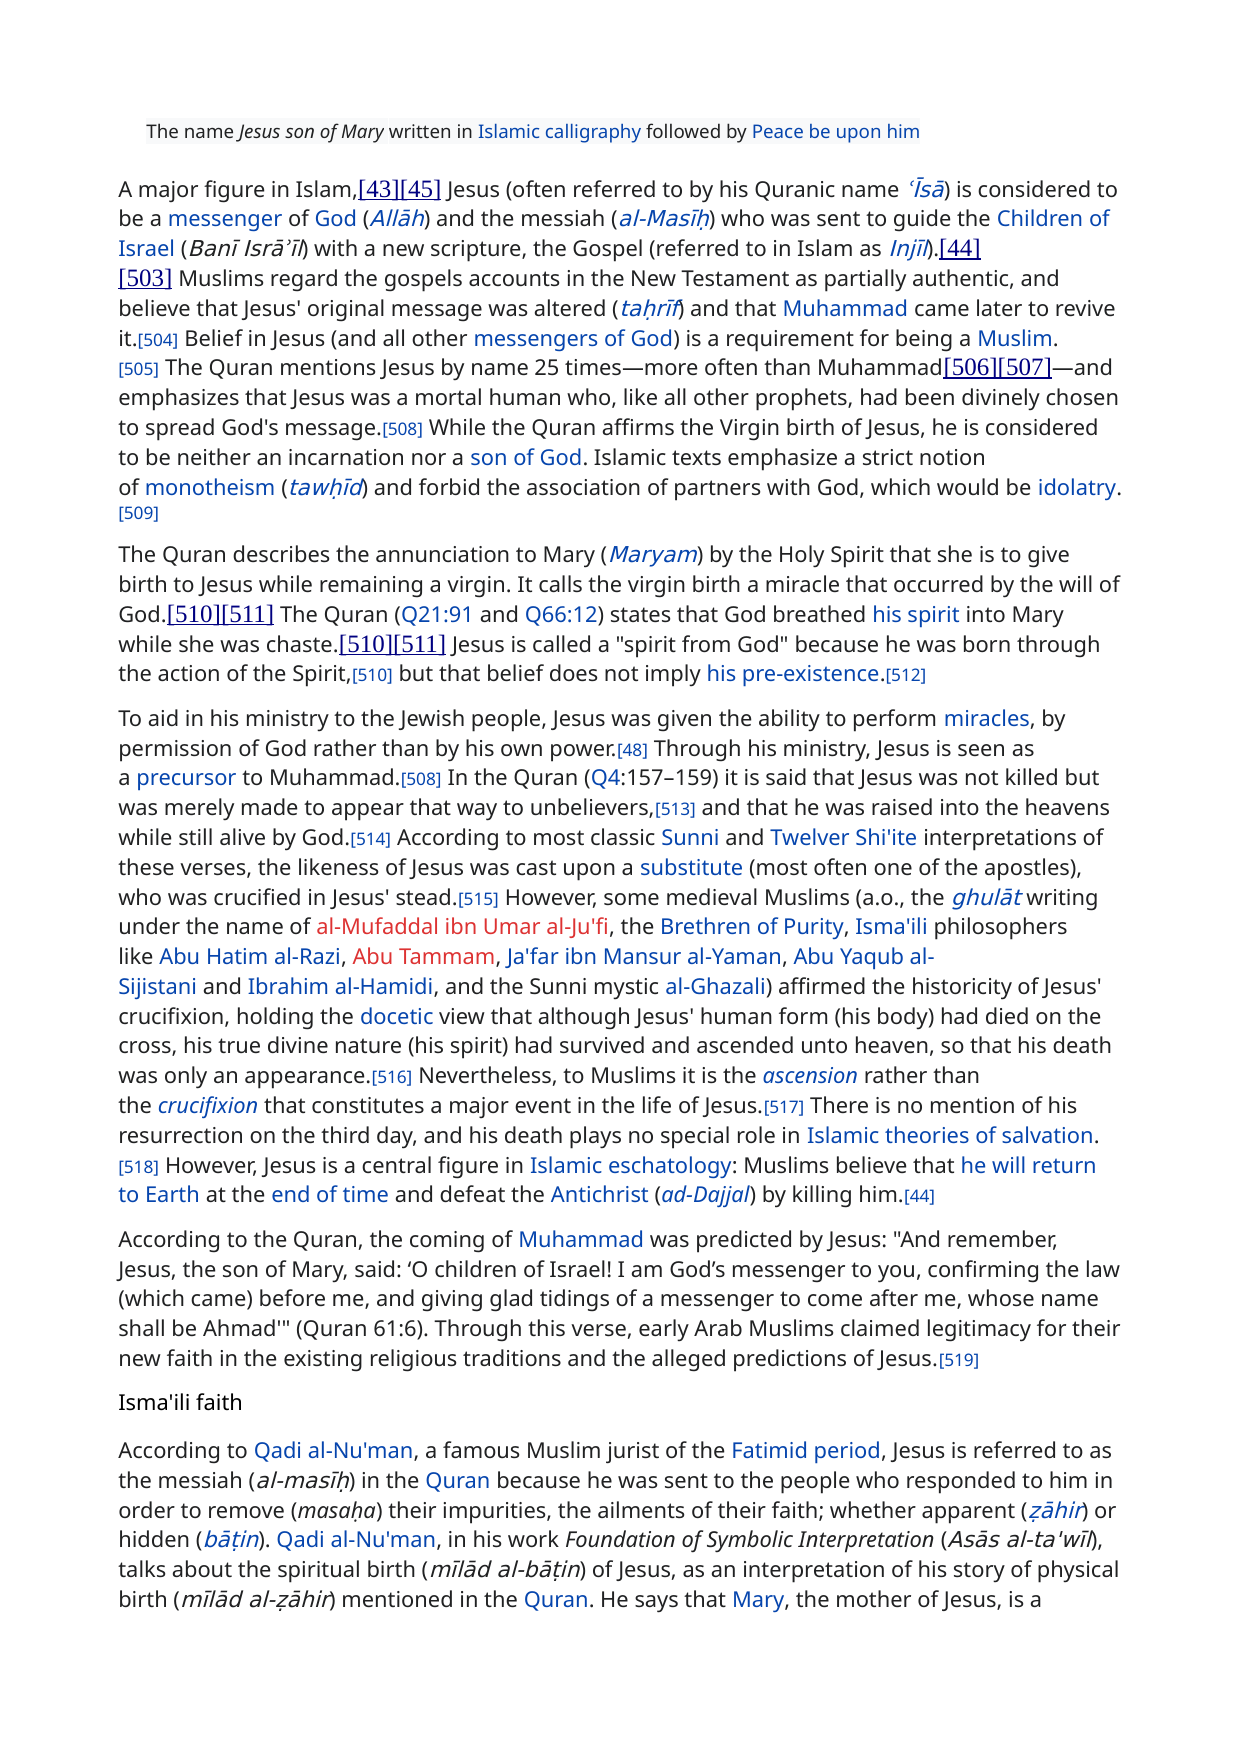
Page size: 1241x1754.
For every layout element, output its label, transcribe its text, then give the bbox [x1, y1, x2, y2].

text The Quran describes the annunciation to Mary (Maryam) by the Holy Spirit that she is to give birth to Jesus while remaining a virgin. It calls the virgin birth a miracle that occurred by the will of God.[510][511] The Quran (Q21:91 and Q66:12) states that God breathed his spirit into Mary while she was chaste.[510][511] Jesus is called a "spirit from God" because he was born through the action of the Spirit,[510] but that belief does not imply his pre-existence.[512] [118, 539, 1122, 688]
text A major figure in Islam,[43][45] Jesus (often referred to by his Quranic name ʿĪsā) is considered to be a messenger of God (Allāh) and the messiah (al-Masīḥ) who was sent to guide the Children of Israel (Banī Isrāʾīl) with a new scripture, the Gospel (referred to in Islam as Injīl).[44][503] Muslims regard the gospels accounts in the New Testament as partially authentic, and believe that Jesus' original message was altered (taḥrīf) and that Muhammad came later to revive it.[504] Belief in Jesus (and all other messengers of God) is a requirement for being a Muslim.[505] The Quran mentions Jesus by name 25 times—more often than Muhammad[506][507]—and emphasizes that Jesus was a mortal human who, like all other prophets, had been divinely chosen to spread God's message.[508] While the Quran affirms the Virgin birth of Jesus, he is considered to be neither an incarnation nor a son of God. Islamic texts emphasize a strict notion of monotheism (tawḥīd) and forbid the association of partners with God, which would be idolatry.[509] [118, 173, 1122, 525]
subtitle Isma'ili faith [118, 1387, 1122, 1417]
text According to the Quran, the coming of Muhammad was predicted by Jesus: "And remember, Jesus, the son of Mary, said: ‘O children of Israel! I am God’s messenger to you, confirming the law (which came) before me, and giving glad tidings of a messenger to come after me, whose name shall be Ahmad'" (Quran 61:6). Through this verse, early Arab Muslims claimed legitimacy for their new faith in the existing religious traditions and the alleged predictions of Jesus.[519] [118, 1224, 1122, 1373]
text According to Qadi al-Nu'man, a famous Muslim jurist of the Fatimid period, Jesus is referred to as the messiah (al-masīḥ) in the Quran because he was sent to the people who responded to him in order to remove (masaḥa) their impurities, the ailments of their faith; whether apparent (ẓāhir) or hidden (bāṭin). Qadi al-Nu'man, in his work Foundation of Symbolic Interpretation (Asās al-ta'wīl), talks about the spiritual birth (mīlād al-bāṭin) of Jesus, as an interpretation of his story of physical birth (mīlād al-ẓāhir) mentioned in the Quran. He says that Mary, the mother of Jesus, is a [118, 1435, 1122, 1614]
text To aid in his ministry to the Jewish people, Jesus was given the ability to perform miracles, by permission of God rather than by his own power.[48] Through his ministry, Jesus is seen as a precursor to Muhammad.[508] In the Quran (Q4:157–159) it is said that Jesus was not killed but was merely made to appear that way to unbelievers,[513] and that he was raised into the heavens while still alive by God.[514] According to most classic Sunni and Twelver Shi'ite interpretations of these verses, the likeness of Jesus was cast upon a substitute (most often one of the apostles), who was crucified in Jesus' stead.[515] However, some medieval Muslims (a.o., the ghulāt writing under the name of al‐Mufaddal ibn Umar al‐Ju'fi, the Brethren of Purity, Isma'ili philosophers like Abu Hatim al-Razi, Abu Tammam, Ja'far ibn Mansur al-Yaman, Abu Yaqub al-Sijistani and Ibrahim al-Hamidi, and the Sunni mystic al-Ghazali) affirmed the historicity of Jesus' crucifixion, holding the docetic view that although Jesus' human form (his body) had died on the cross, his true divine nature (his spirit) had survived and ascended unto heaven, so that his death was only an appearance.[516] Nevertheless, to Muslims it is the ascension rather than the crucifixion that constitutes a major event in the life of Jesus.[517] There is no mention of his resurrection on the third day, and his death plays no special role in Islamic theories of salvation.[518] However, Jesus is a central figure in Islamic eschatology: Muslims believe that he will return to Earth at the end of time and defeat the Antichrist (ad-Dajjal) by killing him.[44] [118, 703, 1122, 1209]
text The name Jesus son of Mary written in Islamic calligraphy followed by Peace be upon him [123, 118, 1122, 144]
